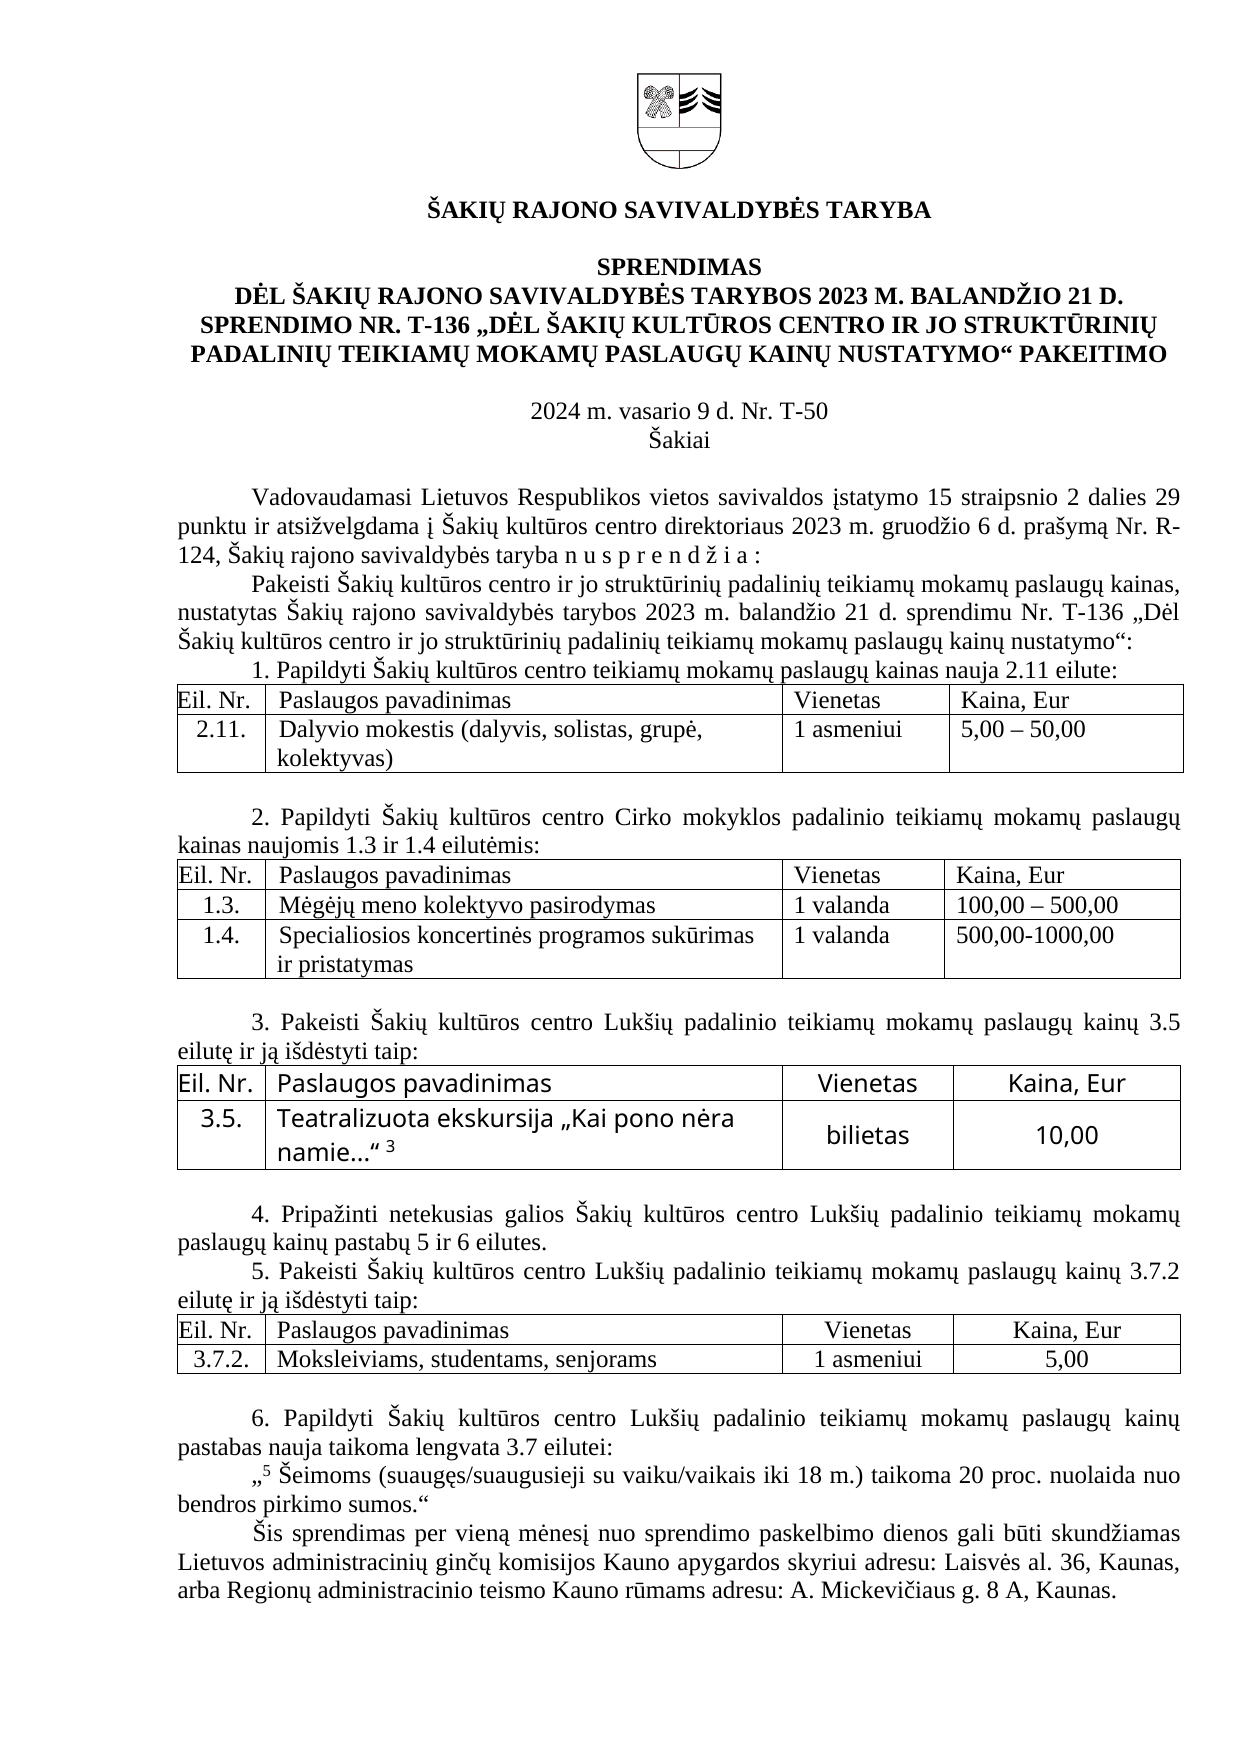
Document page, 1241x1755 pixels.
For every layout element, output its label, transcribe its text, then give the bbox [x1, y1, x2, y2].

text 6. Papildyti Šakių kultūros centro Lukšių padalinio teikiamų mokamų paslaugų kainų pastabas nauja taikoma lengvata 3.7 eilutei: [177, 1403, 1181, 1461]
table_cell 2.11. [178, 715, 265, 772]
table_cell Specialiosios koncertinės programos sukūrimas ir pristatymas [266, 920, 782, 977]
subtitle SPRENDIMAS [177, 252, 1181, 281]
table_cell Teatralizuota ekskursija „Kai pono nėra namie...“ 3 [266, 1101, 782, 1169]
table_header Paslaugos pavadinimas [266, 685, 782, 713]
text Šakiai [177, 425, 1181, 454]
table_cell 100,00 – 500,00 [945, 890, 1180, 919]
table_header Eil. Nr. [178, 685, 265, 713]
table_header Eil. Nr. [178, 1315, 265, 1343]
table_cell Dalyvio mokestis (dalyvis, solistas, grupė, kolektyvas) [266, 715, 782, 772]
table_cell 10,00 [954, 1101, 1180, 1169]
table_cell 5,00 [954, 1345, 1180, 1373]
table_header Paslaugos pavadinimas [266, 1066, 782, 1100]
table_header Kaina, Eur [945, 860, 1180, 889]
table_cell 1.4. [178, 920, 265, 977]
table_header Vienetas [783, 685, 949, 713]
table_cell 1 valanda [783, 890, 944, 919]
table_cell Mėgėjų meno kolektyvo pasirodymas [266, 890, 782, 919]
table_cell 3.5. [178, 1101, 265, 1169]
table_cell 1 asmeniui [783, 1345, 953, 1373]
table_cell 1 asmeniui [783, 715, 949, 772]
text 2024 m. vasario 9 d. Nr. T-50 [177, 396, 1181, 425]
table_cell 1.3. [178, 890, 265, 919]
table_cell bilietas [783, 1101, 953, 1169]
table_cell Moksleiviams, studentams, senjorams [266, 1345, 782, 1373]
table_header Paslaugos pavadinimas [266, 1315, 782, 1343]
table_header Kaina, Eur [954, 1315, 1180, 1343]
table_header Vienetas [783, 860, 944, 889]
text 4. Pripažinti netekusias galios Šakių kultūros centro Lukšių padalinio teikiamų mokamų paslaugų kainų pastabų 5 ir 6 eilutes. [177, 1199, 1181, 1256]
table_header Kaina, Eur [950, 685, 1183, 713]
table_cell 5,00 – 50,00 [950, 715, 1183, 772]
table_cell 500,00-1000,00 [945, 920, 1180, 977]
text „5 Šeimoms (suaugęs/suaugusieji su vaiku/vaikais iki 18 m.) taikoma 20 proc. nuolaida nuo bendros pirkimo sumos.“ [177, 1461, 1181, 1518]
text Pakeisti Šakių kultūros centro ir jo struktūrinių padalinių teikiamų mokamų paslaugų kainas, nustatytas Šakių rajono savivaldybės tarybos 2023 m. balandžio 21 d. sprendimu Nr. T-136 „Dėl Šakių kultūros centro ir jo struktūrinių padalinių teikiamų mokamų paslaugų kainų nustatymo“: [177, 569, 1181, 655]
text 2. Papildyti Šakių kultūros centro Cirko mokyklos padalinio teikiamų mokamų paslaugų kainas naujomis 1.3 ir 1.4 eilutėmis: [177, 802, 1181, 859]
text 1. Papildyti Šakių kultūros centro teikiamų mokamų paslaugų kainas nauja 2.11 eilute: [177, 655, 1181, 684]
table_header Vienetas [783, 1066, 953, 1100]
table_cell 1 valanda [783, 920, 944, 977]
table_header Eil. Nr. [178, 1066, 265, 1100]
text DĖL ŠAKIŲ RAJONO SAVIVALDYBĖS TARYBOS 2023 M. BALANDŽIO 21 D. SPRENDIMO NR. T-136 „DĖL ŠAKIŲ KULTŪROS CENTRO IR JO STRUKTŪRINIŲ PADALINIŲ TEIKIAMŲ MOKAMŲ PASLAUGŲ KAINŲ NUSTATYMO“ PAKEITIMO [177, 281, 1181, 367]
text 3. Pakeisti Šakių kultūros centro Lukšių padalinio teikiamų mokamų paslaugų kainų 3.5 eilutę ir ją išdėstyti taip: [177, 1007, 1181, 1065]
table_cell 3.7.2. [178, 1345, 265, 1373]
table_header Paslaugos pavadinimas [266, 860, 782, 889]
text ŠAKIŲ RAJONO SAVIVALDYBĖS TARYBA [177, 195, 1181, 224]
text 5. Pakeisti Šakių kultūros centro Lukšių padalinio teikiamų mokamų paslaugų kainų 3.7.2 eilutę ir ją išdėstyti taip: [177, 1256, 1181, 1314]
text Vadovaudamasi Lietuvos Respublikos vietos savivaldos įstatymo 15 straipsnio 2 dalies 29 punktu ir atsižvelgdama į Šakių kultūros centro direktoriaus 2023 m. gruodžio 6 d. prašymą Nr. R-124, Šakių rajono savivaldybės taryba nusprendžia: [177, 482, 1181, 569]
text Šis sprendimas per vieną mėnesį nuo sprendimo paskelbimo dienos gali būti skundžiamas Lietuvos administracinių ginčų komisijos Kauno apygardos skyriui adresu: Laisvės al. 36, Kaunas, arba Regionų administracinio teismo Kauno rūmams adresu: A. Mickevičiaus g. 8 A, Kaunas. [177, 1518, 1181, 1604]
table_header Kaina, Eur [954, 1066, 1180, 1100]
table_header Vienetas [783, 1315, 953, 1343]
table_header Eil. Nr. [178, 860, 265, 889]
